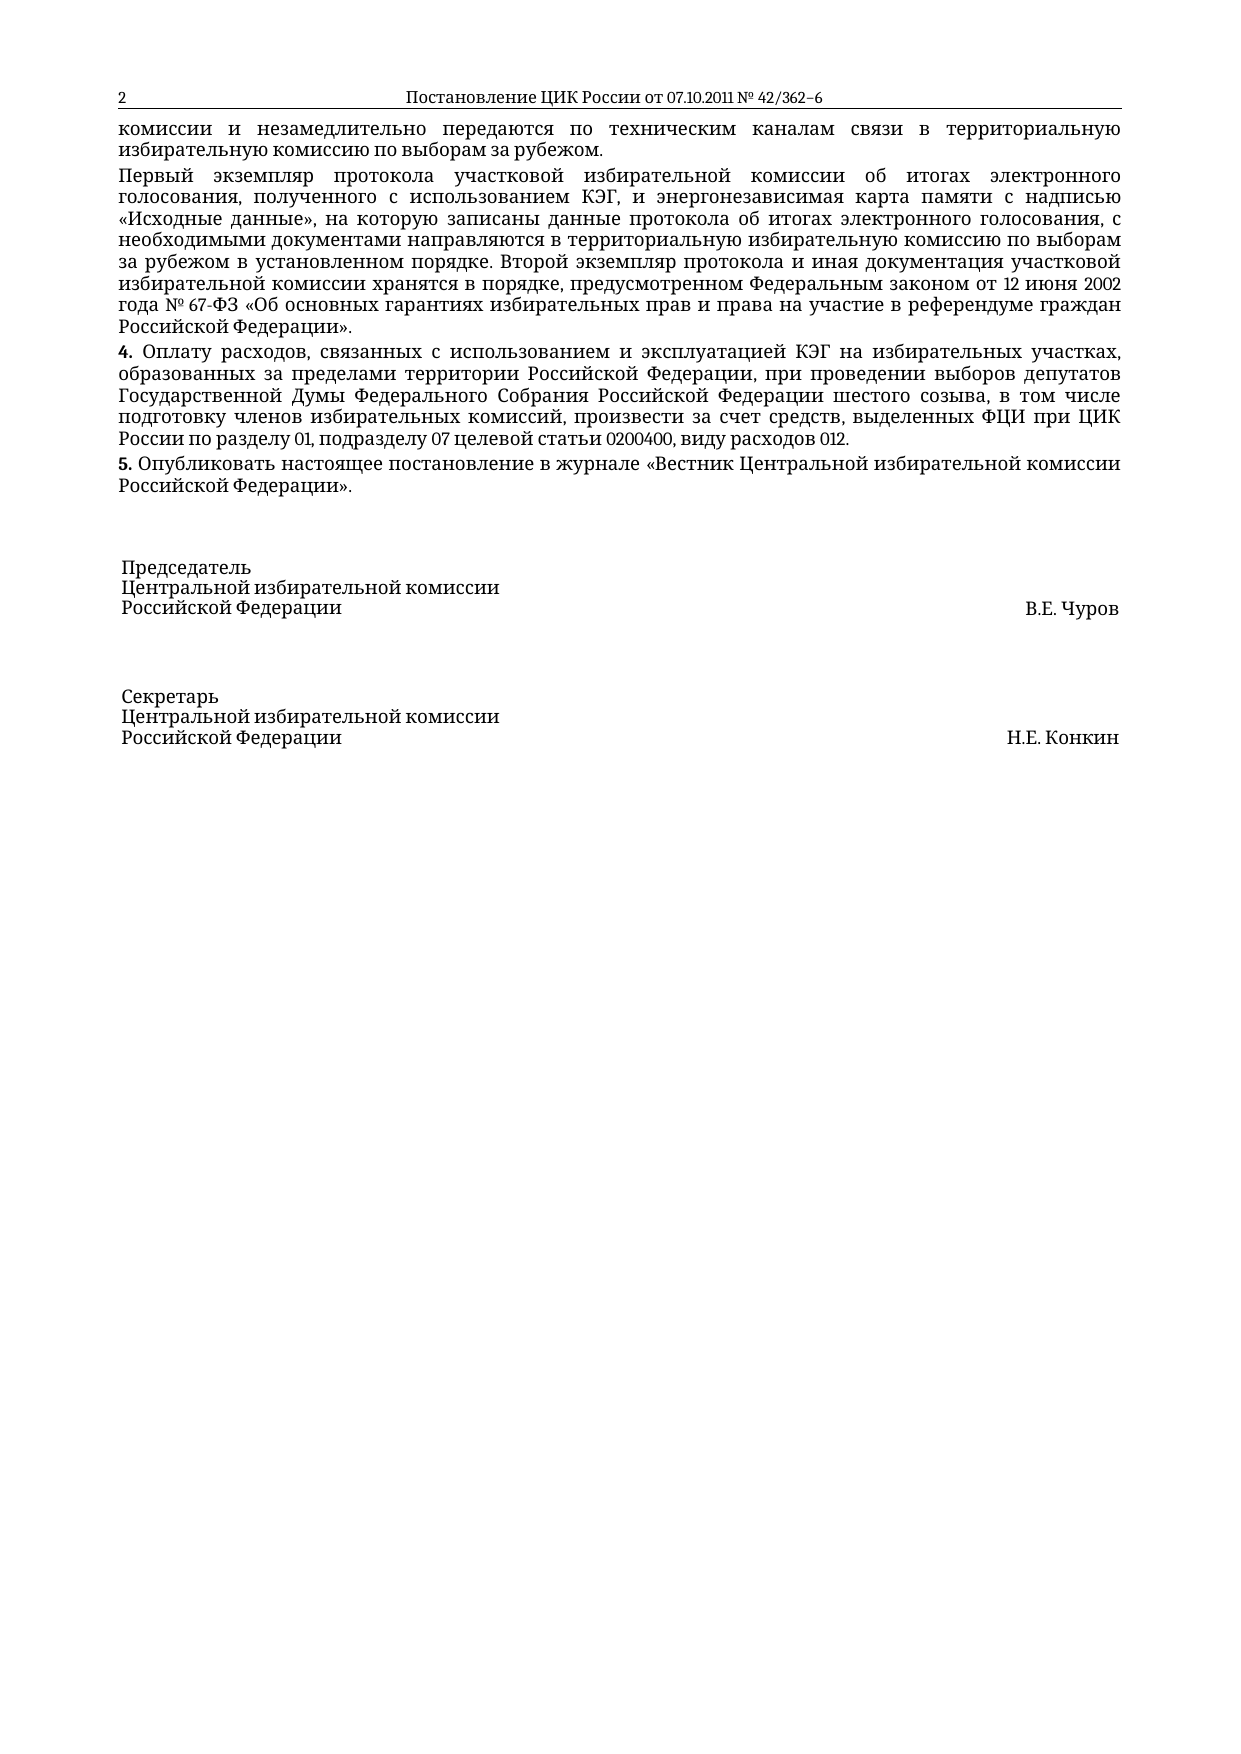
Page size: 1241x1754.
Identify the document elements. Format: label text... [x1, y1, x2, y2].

text 4. Оплату расходов, связанных с использованием и эксплуатацией КЭГ на избирательных участках, образованных за пределами территории Российской Федерации, при проведении выборов депутатов Государственной Думы Федерального Собрания Российской Федерации шестого созыва, в том числе подготовку членов избирательных комиссий, произвести за счет средств, выделенных ФЦИ при ЦИК России по разделу 01, подразделу 07 целевой статьи 0200400, виду расходов 012. [118, 342, 1122, 450]
text Первый экземпляр протокола участковой избирательной комиссии об итогах электронного голосования, полученного с использованием КЭГ, и энергонезависимая карта памяти с надписью «Исходные данные», на которую записаны данные протокола об итогах электронного голосования, с необходимыми документами направляются в территориальную избирательную комиссию по выборам за рубежом в установленном порядке. Второй экземпляр протокола и иная документация участковой избирательной комиссии хранятся в порядке, предусмотренном Федеральным законом от 12 июня 2002 года № 67-ФЗ «Об основных гарантиях избирательных прав и права на участие в референдуме граждан Российской Федерации». [118, 165, 1122, 338]
table_header Председатель Центральной избирательной комиссии Российской Федерации [118, 555, 781, 626]
text комиссии и незамедлительно передаются по техническим каналам связи в территориальную избирательную комиссию по выборам за рубежом. [118, 118, 1122, 161]
table_header Н.Е. Конкин [781, 684, 1122, 756]
table_header В.Е. Чуров [781, 555, 1122, 626]
text 5. Опубликовать настоящее постановление в журнале «Вестник Центральной избирательной комиссии Российской Федерации». [118, 454, 1122, 497]
table_header Секретарь Центральной избирательной комиссии Российской Федерации [118, 684, 781, 756]
